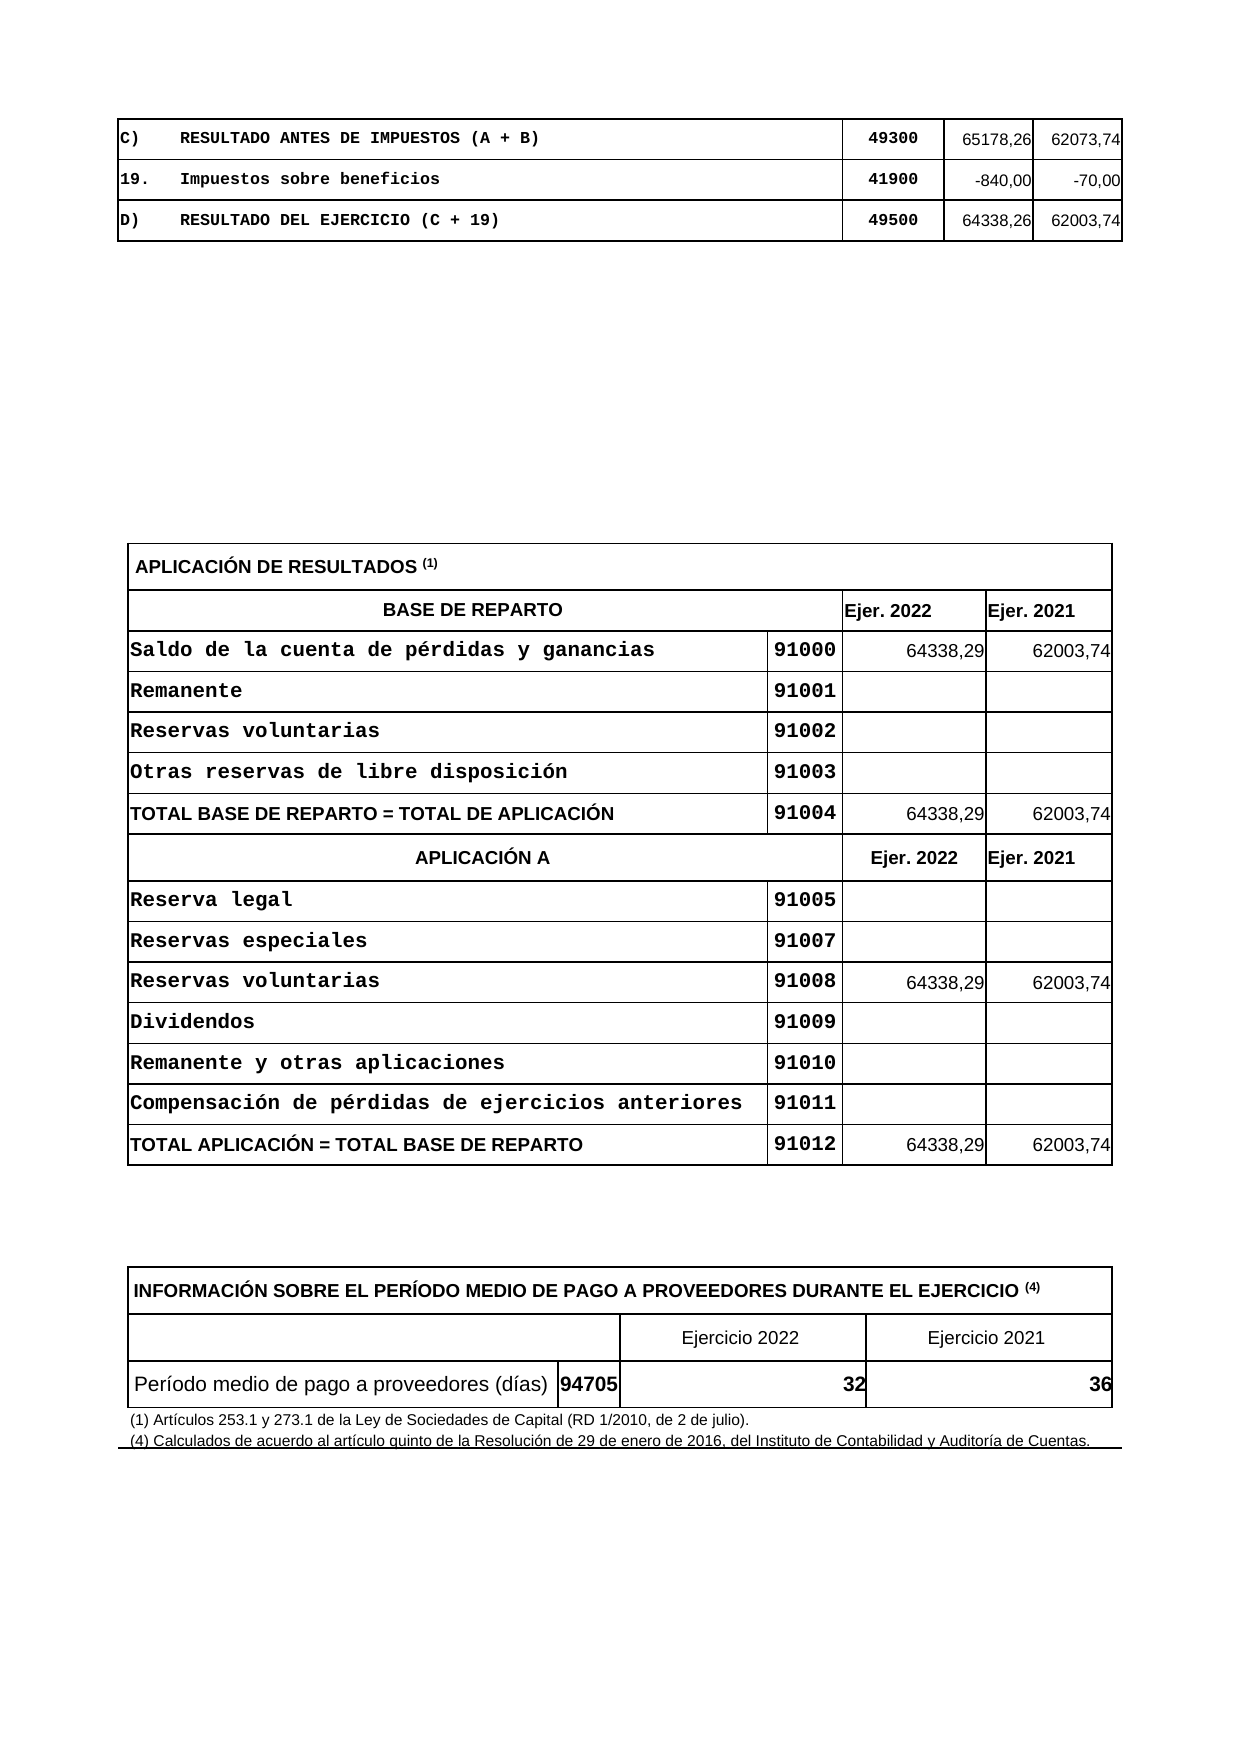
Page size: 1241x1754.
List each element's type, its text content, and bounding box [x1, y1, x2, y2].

table_cell Ejer. 2022 [843, 835, 985, 880]
table_cell [987, 1085, 1111, 1124]
table_cell [987, 753, 1111, 792]
table_cell 91002 [768, 713, 842, 752]
table_cell 64338,29 [843, 632, 985, 671]
table_cell 62003,74 [987, 794, 1111, 833]
table_cell 62003,74 [987, 963, 1111, 1002]
table_cell [987, 713, 1111, 752]
table_cell 41900 [843, 160, 943, 199]
table_cell 62073,74 [1034, 120, 1121, 159]
table_cell 64338,29 [843, 963, 985, 1002]
table_cell [843, 1085, 985, 1124]
table_cell 91001 [768, 672, 842, 711]
table_cell 32 [621, 1362, 865, 1407]
table_cell Saldo de la cuenta de pérdidas y ganancias [129, 632, 767, 671]
table_cell 64338,29 [843, 794, 985, 833]
table_cell 91010 [768, 1044, 842, 1083]
table_cell 64338,29 [843, 1125, 985, 1164]
table_cell D) RESULTADO DEL EJERCICIO (C + 19) [119, 201, 842, 240]
table_cell TOTAL BASE DE REPARTO = TOTAL DE APLICACIÓN [129, 794, 767, 833]
table_cell 62003,74 [987, 632, 1111, 671]
table_cell Ejer. 2021 [987, 835, 1111, 880]
table_cell Período medio de pago a proveedores (días) [129, 1362, 557, 1407]
table_cell 91008 [768, 963, 842, 1002]
table_cell [987, 1044, 1111, 1083]
table_cell C) RESULTADO ANTES DE IMPUESTOS (A + B) [119, 120, 842, 159]
table_cell 49500 [843, 201, 943, 240]
table_cell -70,00 [1034, 160, 1121, 199]
table_cell Compensación de pérdidas de ejercicios anteriores [129, 1085, 767, 1124]
table_cell [987, 922, 1111, 961]
table_cell -840,00 [945, 160, 1032, 199]
table_cell [843, 882, 985, 921]
table_cell Reserva legal [129, 882, 767, 921]
table_cell [987, 882, 1111, 921]
table_cell 91005 [768, 882, 842, 921]
table_cell [843, 1044, 985, 1083]
table_cell 19. Impuestos sobre beneficios [119, 160, 842, 199]
table_cell Reservas voluntarias [129, 713, 767, 752]
table_cell [843, 922, 985, 961]
table_header (1) Artículos 253.1 y 273.1 de la Ley de Sociedades de Capital (RD 1/2010, de 2 de julio). [128, 1409, 1112, 1430]
table_cell 91007 [768, 922, 842, 961]
table_cell [843, 713, 985, 752]
table_cell Reservas voluntarias [129, 963, 767, 1002]
table_cell [843, 1003, 985, 1042]
table_header APLICACIÓN DE RESULTADOS (1) [129, 544, 1111, 589]
table_cell Ejercicio 2022 [621, 1315, 865, 1360]
table_cell 62003,74 [1034, 201, 1121, 240]
table_cell [987, 1003, 1111, 1042]
table_cell Reservas especiales [129, 922, 767, 961]
table_cell 91009 [768, 1003, 842, 1042]
table_cell 65178,26 [945, 120, 1032, 159]
table_cell [843, 753, 985, 792]
table_cell 91011 [768, 1085, 842, 1124]
table_cell 64338,26 [945, 201, 1032, 240]
table_cell BASE DE REPARTO [129, 591, 842, 630]
table_cell [843, 672, 985, 711]
table_cell Ejer. 2022 [843, 591, 985, 630]
table_cell Ejercicio 2021 [867, 1315, 1111, 1360]
table_cell 62003,74 [987, 1125, 1111, 1164]
table_cell 91004 [768, 794, 842, 833]
table_cell 49300 [843, 120, 943, 159]
table_cell 91000 [768, 632, 842, 671]
table_cell (4) Calculados de acuerdo al artículo quinto de la Resolución de 29 de enero de 2016, del Instituto de Contabilidad y Auditoría de Cuentas. [128, 1430, 1112, 1447]
table_cell [129, 1315, 619, 1360]
table_cell Dividendos [129, 1003, 767, 1042]
table_cell TOTAL APLICACIÓN = TOTAL BASE DE REPARTO [129, 1125, 767, 1164]
table_header INFORMACIÓN SOBRE EL PERÍODO MEDIO DE PAGO A PROVEEDORES DURANTE EL EJERCICIO (4) [129, 1268, 1111, 1313]
table_cell Ejer. 2021 [987, 591, 1111, 630]
table_cell Otras reservas de libre disposición [129, 753, 767, 792]
table_cell 94705 [559, 1362, 619, 1407]
table_cell APLICACIÓN A [129, 835, 842, 880]
table_cell 36 [867, 1362, 1111, 1407]
table_cell [987, 672, 1111, 711]
table_cell Remanente y otras aplicaciones [129, 1044, 767, 1083]
table_cell 91012 [768, 1125, 842, 1164]
table_cell Remanente [129, 672, 767, 711]
table_cell 91003 [768, 753, 842, 792]
